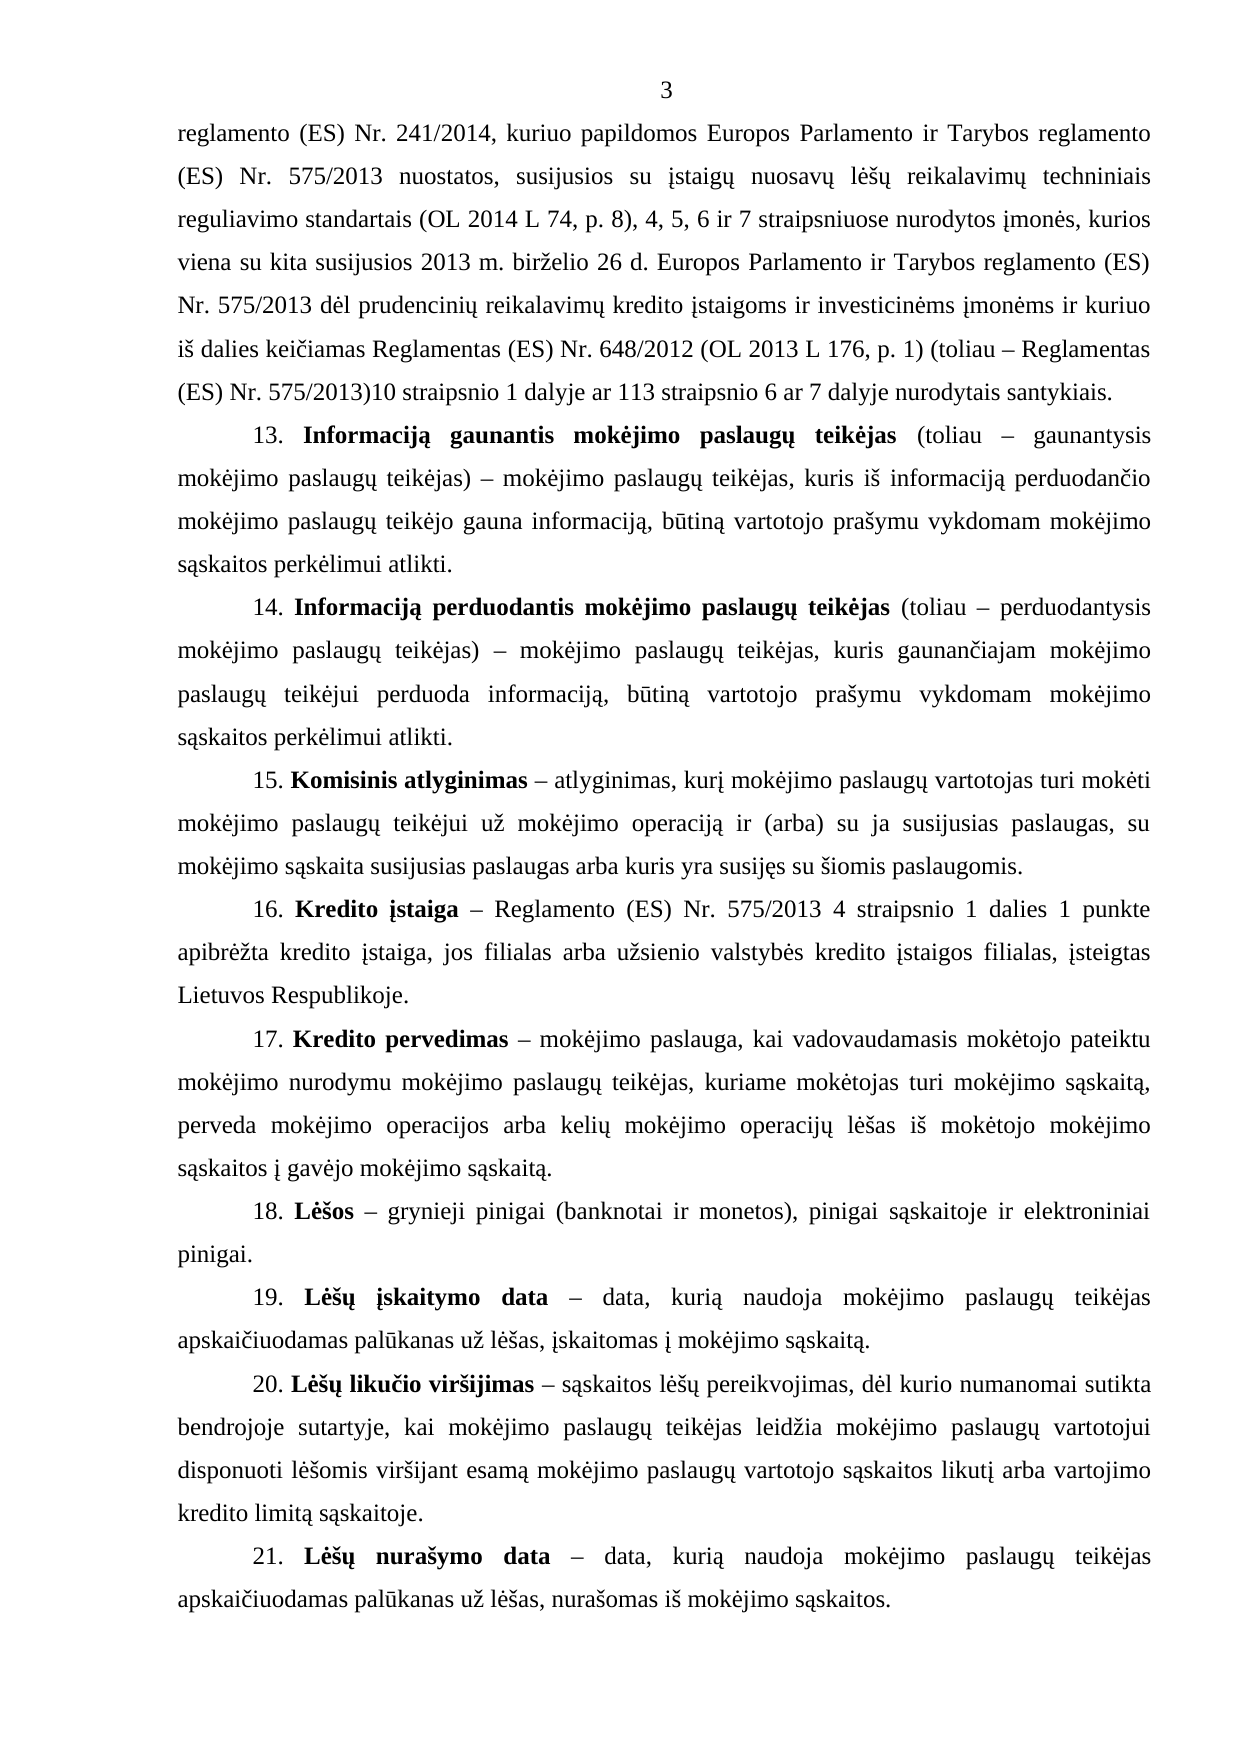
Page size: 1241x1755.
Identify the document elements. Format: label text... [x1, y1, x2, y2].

text reglamento (ES) Nr. 241/2014, kuriuo papildomos Europos Parlamento ir Tarybos reglamento (ES) Nr. 575/2013 nuostatos, susijusios su įstaigų nuosavų lėšų reikalavimų techniniais reguliavimo standartais (OL 2014 L 74, p. 8), 4, 5, 6 ir 7 straipsniuose nurodytos įmonės, kurios viena su kita susijusios 2013 m. birželio 26 d. Europos Parlamento ir Tarybos reglamento (ES) Nr. 575/2013 dėl prudencinių reikalavimų kredito įstaigoms ir investicinėms įmonėms ir kuriuo iš dalies keičiamas Reglamentas (ES) Nr. 648/2012 (OL 2013 L 176, p. 1) (toliau – Reglamentas (ES) Nr. 575/2013)10 straipsnio 1 dalyje ar 113 straipsnio 6 ar 7 dalyje nurodytais santykiais. [177, 118, 1152, 406]
text 16. Kredito įstaiga – Reglamento (ES) Nr. 575/2013 4 straipsnio 1 dalies 1 punkte apibrėžta kredito įstaiga, jos filialas arba užsienio valstybės kredito įstaigos filialas, įsteigtas Lietuvos Respublikoje. [177, 894, 1152, 1009]
text 18. Lėšos – grynieji pinigai (banknotai ir monetos), pinigai sąskaitoje ir elektroniniai pinigai. [177, 1196, 1152, 1268]
text 17. Kredito pervedimas – mokėjimo paslauga, kai vadovaudamasis mokėtojo pateiktu mokėjimo nurodymu mokėjimo paslaugų teikėjas, kuriame mokėtojas turi mokėjimo sąskaitą, perveda mokėjimo operacijos arba kelių mokėjimo operacijų lėšas iš mokėtojo mokėjimo sąskaitos į gavėjo mokėjimo sąskaitą. [177, 1024, 1152, 1182]
text 13. Informaciją gaunantis mokėjimo paslaugų teikėjas (toliau – gaunantysis mokėjimo paslaugų teikėjas) – mokėjimo paslaugų teikėjas, kuris iš informaciją perduodančio mokėjimo paslaugų teikėjo gauna informaciją, būtiną vartotojo prašymu vykdomam mokėjimo sąskaitos perkėlimui atlikti. [177, 420, 1152, 578]
text 19. Lėšų įskaitymo data – data, kurią naudoja mokėjimo paslaugų teikėjas apskaičiuodamas palūkanas už lėšas, įskaitomas į mokėjimo sąskaitą. [177, 1282, 1152, 1354]
text 15. Komisinis atlyginimas – atlyginimas, kurį mokėjimo paslaugų vartotojas turi mokėti mokėjimo paslaugų teikėjui už mokėjimo operaciją ir (arba) su ja susijusias paslaugas, su mokėjimo sąskaita susijusias paslaugas arba kuris yra susijęs su šiomis paslaugomis. [177, 765, 1152, 880]
text 14. Informaciją perduodantis mokėjimo paslaugų teikėjas (toliau – perduodantysis mokėjimo paslaugų teikėjas) – mokėjimo paslaugų teikėjas, kuris gaunančiajam mokėjimo paslaugų teikėjui perduoda informaciją, būtiną vartotojo prašymu vykdomam mokėjimo sąskaitos perkėlimui atlikti. [177, 592, 1152, 751]
text 20. Lėšų likučio viršijimas – sąskaitos lėšų pereikvojimas, dėl kurio numanomai sutikta bendrojoje sutartyje, kai mokėjimo paslaugų teikėjas leidžia mokėjimo paslaugų vartotojui disponuoti lėšomis viršijant esamą mokėjimo paslaugų vartotojo sąskaitos likutį arba vartojimo kredito limitą sąskaitoje. [177, 1369, 1152, 1527]
text 21. Lėšų nurašymo data – data, kurią naudoja mokėjimo paslaugų teikėjas apskaičiuodamas palūkanas už lėšas, nurašomas iš mokėjimo sąskaitos. [177, 1541, 1152, 1613]
